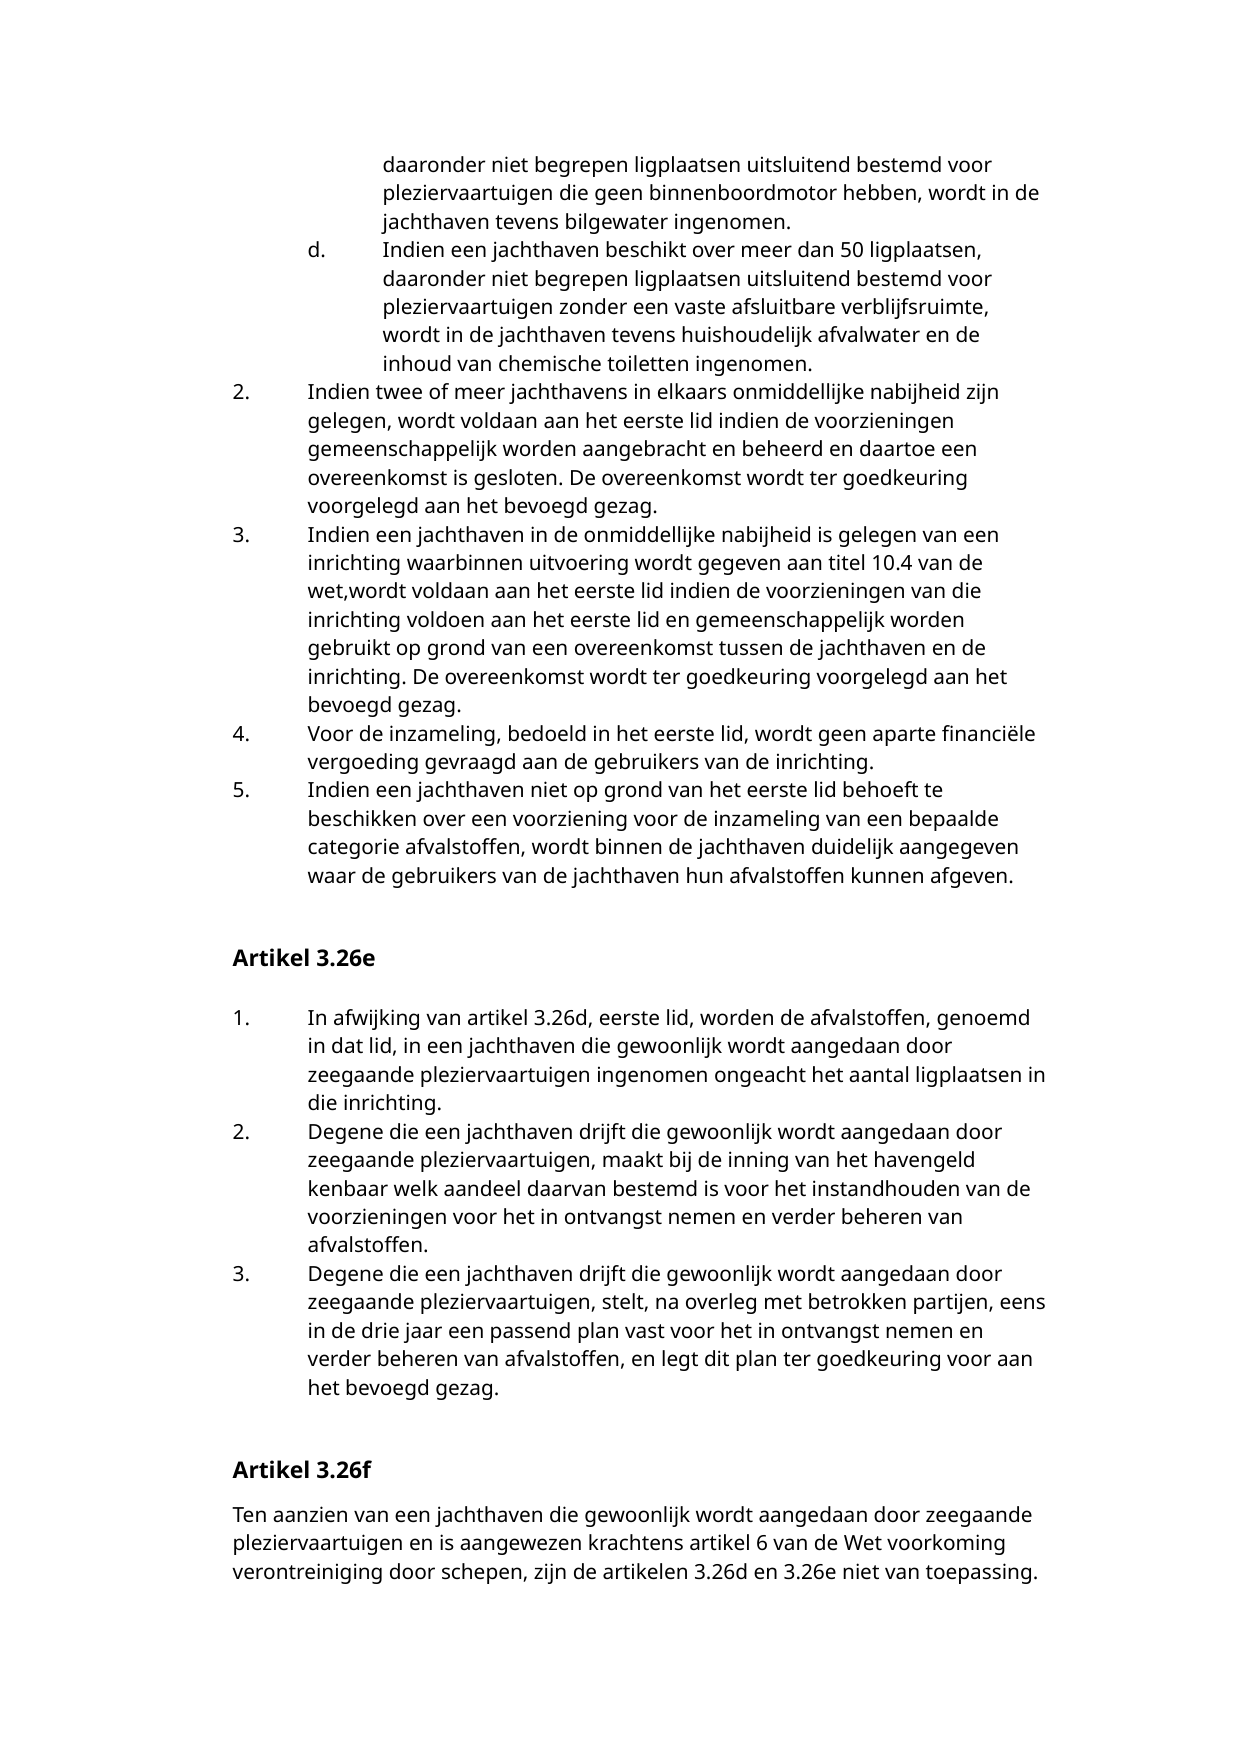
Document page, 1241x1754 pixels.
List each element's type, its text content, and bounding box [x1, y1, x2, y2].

subtitle Artikel 3.26f [232, 1454, 1053, 1485]
list daaronder niet begrepen ligplaatsen uitsluitend bestemd voor pleziervaartuigen die geen binnenboordmotor hebben, wordt in de jachthaven tevens bilgewater ingenomen. [307, 150, 1053, 235]
list Indien een jachthaven niet op grond van het eerste lid behoeft te beschikken over een voorziening voor de inzameling van een bepaalde categorie afvalstoffen, wordt binnen de jachthaven duidelijk aangegeven waar de gebruikers van de jachthaven hun afvalstoffen kunnen afgeven. [232, 776, 1053, 889]
list Indien een jachthaven beschikt over meer dan 50 ligplaatsen, daaronder niet begrepen ligplaatsen uitsluitend bestemd voor pleziervaartuigen zonder een vaste afsluitbare verblijfsruimte, wordt in de jachthaven tevens huishoudelijk afvalwater en de inhoud van chemische toiletten ingenomen. [307, 235, 1053, 377]
list Degene die een jachthaven drijft die gewoonlijk wordt aangedaan door zeegaande pleziervaartuigen, stelt, na overleg met betrokken partijen, eens in de drie jaar een passend plan vast voor het in ontvangst nemen en verder beheren van afvalstoffen, en legt dit plan ter goedkeuring voor aan het bevoegd gezag. [232, 1259, 1053, 1401]
list In afwijking van artikel 3.26d, eerste lid, worden de afvalstoffen, genoemd in dat lid, in een jachthaven die gewoonlijk wordt aangedaan door zeegaande pleziervaartuigen ingenomen ongeacht het aantal ligplaatsen in die inrichting. [232, 1003, 1053, 1117]
subtitle Artikel 3.26e [232, 942, 1053, 973]
list Indien twee of meer jachthavens in elkaars onmiddellijke nabijheid zijn gelegen, wordt voldaan aan het eerste lid indien de voorzieningen gemeenschappelijk worden aangebracht en beheerd en daartoe een overeenkomst is gesloten. De overeenkomst wordt ter goedkeuring voorgelegd aan het bevoegd gezag. [232, 377, 1053, 520]
list Voor de inzameling, bedoeld in het eerste lid, wordt geen aparte financiële vergoeding gevraagd aan de gebruikers van de inrichting. [232, 719, 1053, 776]
list Indien een jachthaven in de onmiddellijke nabijheid is gelegen van een inrichting waarbinnen uitvoering wordt gegeven aan titel 10.4 van de wet,wordt voldaan aan het eerste lid indien de voorzieningen van die inrichting voldoen aan het eerste lid en gemeenschappelijk worden gebruikt op grond van een overeenkomst tussen de jachthaven en de inrichting. De overeenkomst wordt ter goedkeuring voorgelegd aan het bevoegd gezag. [232, 520, 1053, 719]
text Ten aanzien van een jachthaven die gewoonlijk wordt aangedaan door zeegaande pleziervaartuigen en is aangewezen krachtens artikel 6 van de Wet voorkoming verontreiniging door schepen, zijn de artikelen 3.26d en 3.26e niet van toepassing. [232, 1500, 1053, 1585]
list Degene die een jachthaven drijft die gewoonlijk wordt aangedaan door zeegaande pleziervaartuigen, maakt bij de inning van het havengeld kenbaar welk aandeel daarvan bestemd is voor het instandhouden van de voorzieningen voor het in ontvangst nemen en verder beheren van afvalstoffen. [232, 1117, 1053, 1259]
